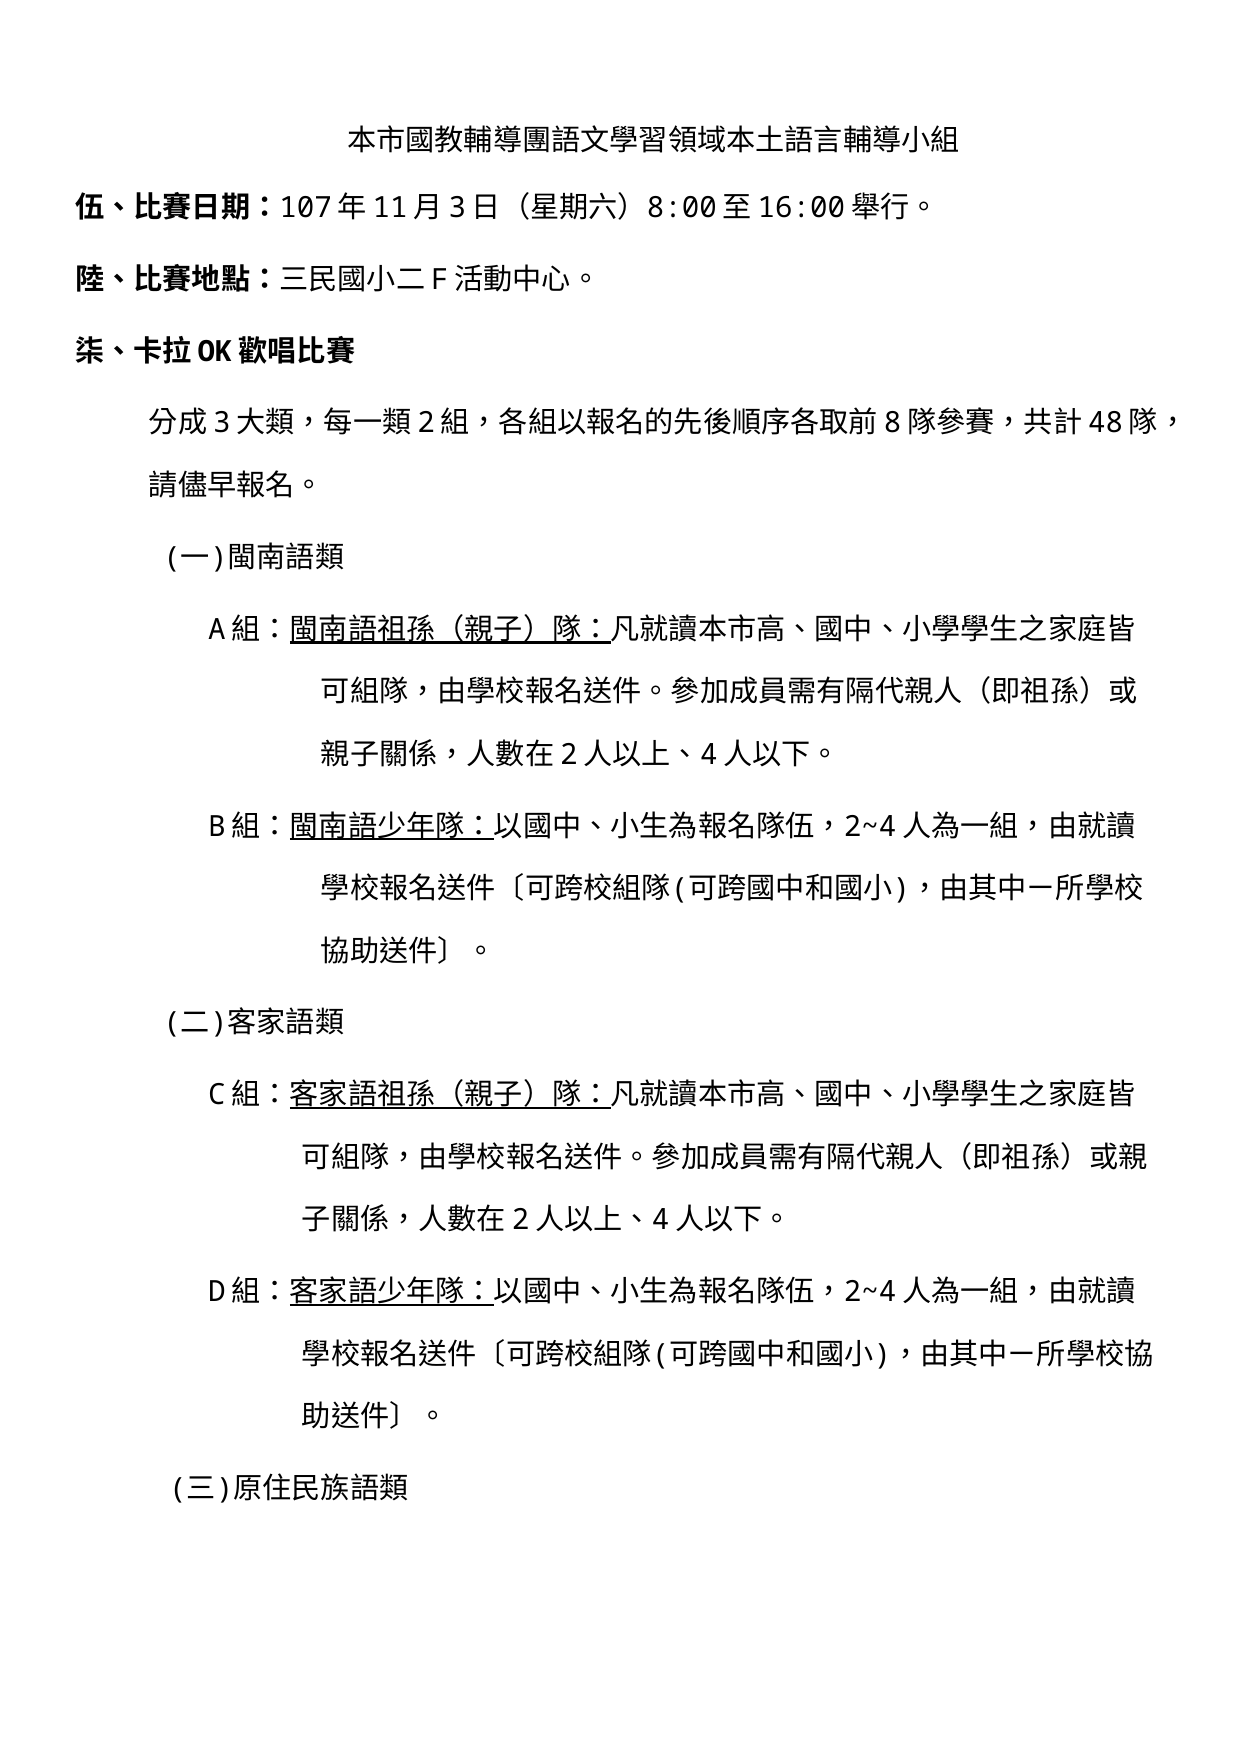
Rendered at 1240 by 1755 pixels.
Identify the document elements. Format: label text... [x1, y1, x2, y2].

text (二)客家語類 [75, 979, 1160, 1041]
text 陸、比賽地點：三民國小二F活動中心。 [75, 235, 1160, 297]
text A組：閩南語祖孫（親子）隊：凡就讀本市高、國中、小學學生之家庭皆可組隊，由學校報名送件。參加成員需有隔代親人（即祖孫）或親子關係，人數在2人以上、4人以下。 [208, 585, 1160, 772]
text (一)閩南語類 [134, 513, 1160, 576]
text C組：客家語祖孫（親子）隊：凡就讀本市高、國中、小學學生之家庭皆可組隊，由學校報名送件。參加成員需有隔代親人（即祖孫）或親子關係，人數在2人以上、4人以下。 [208, 1051, 1160, 1238]
text 柒、卡拉OK歡唱比賽 [75, 307, 1160, 369]
text 分成3大類，每一類2組，各組以報名的先後順序各取前8隊參賽，共計48隊，請儘早報名。 [149, 379, 1160, 504]
text B組：閩南語少年隊：以國中、小生為報名隊伍，2~4人為一組，由就讀學校報名送件〔可跨校組隊(可跨國中和國小)，由其中ㄧ所學校協助送件〕。 [208, 782, 1160, 969]
text (三)原住民族語類 [75, 1444, 1160, 1507]
text 伍、比賽日期：107年11月3日（星期六）8:00至16:00舉行。 [75, 163, 1160, 226]
text D組：客家語少年隊：以國中、小生為報名隊伍，2~4人為一組，由就讀學校報名送件〔可跨校組隊(可跨國中和國小)，由其中ㄧ所學校協助送件〕。 [208, 1247, 1160, 1435]
text 本市國教輔導團語文學習領域本土語言輔導小組 [102, 96, 1164, 158]
